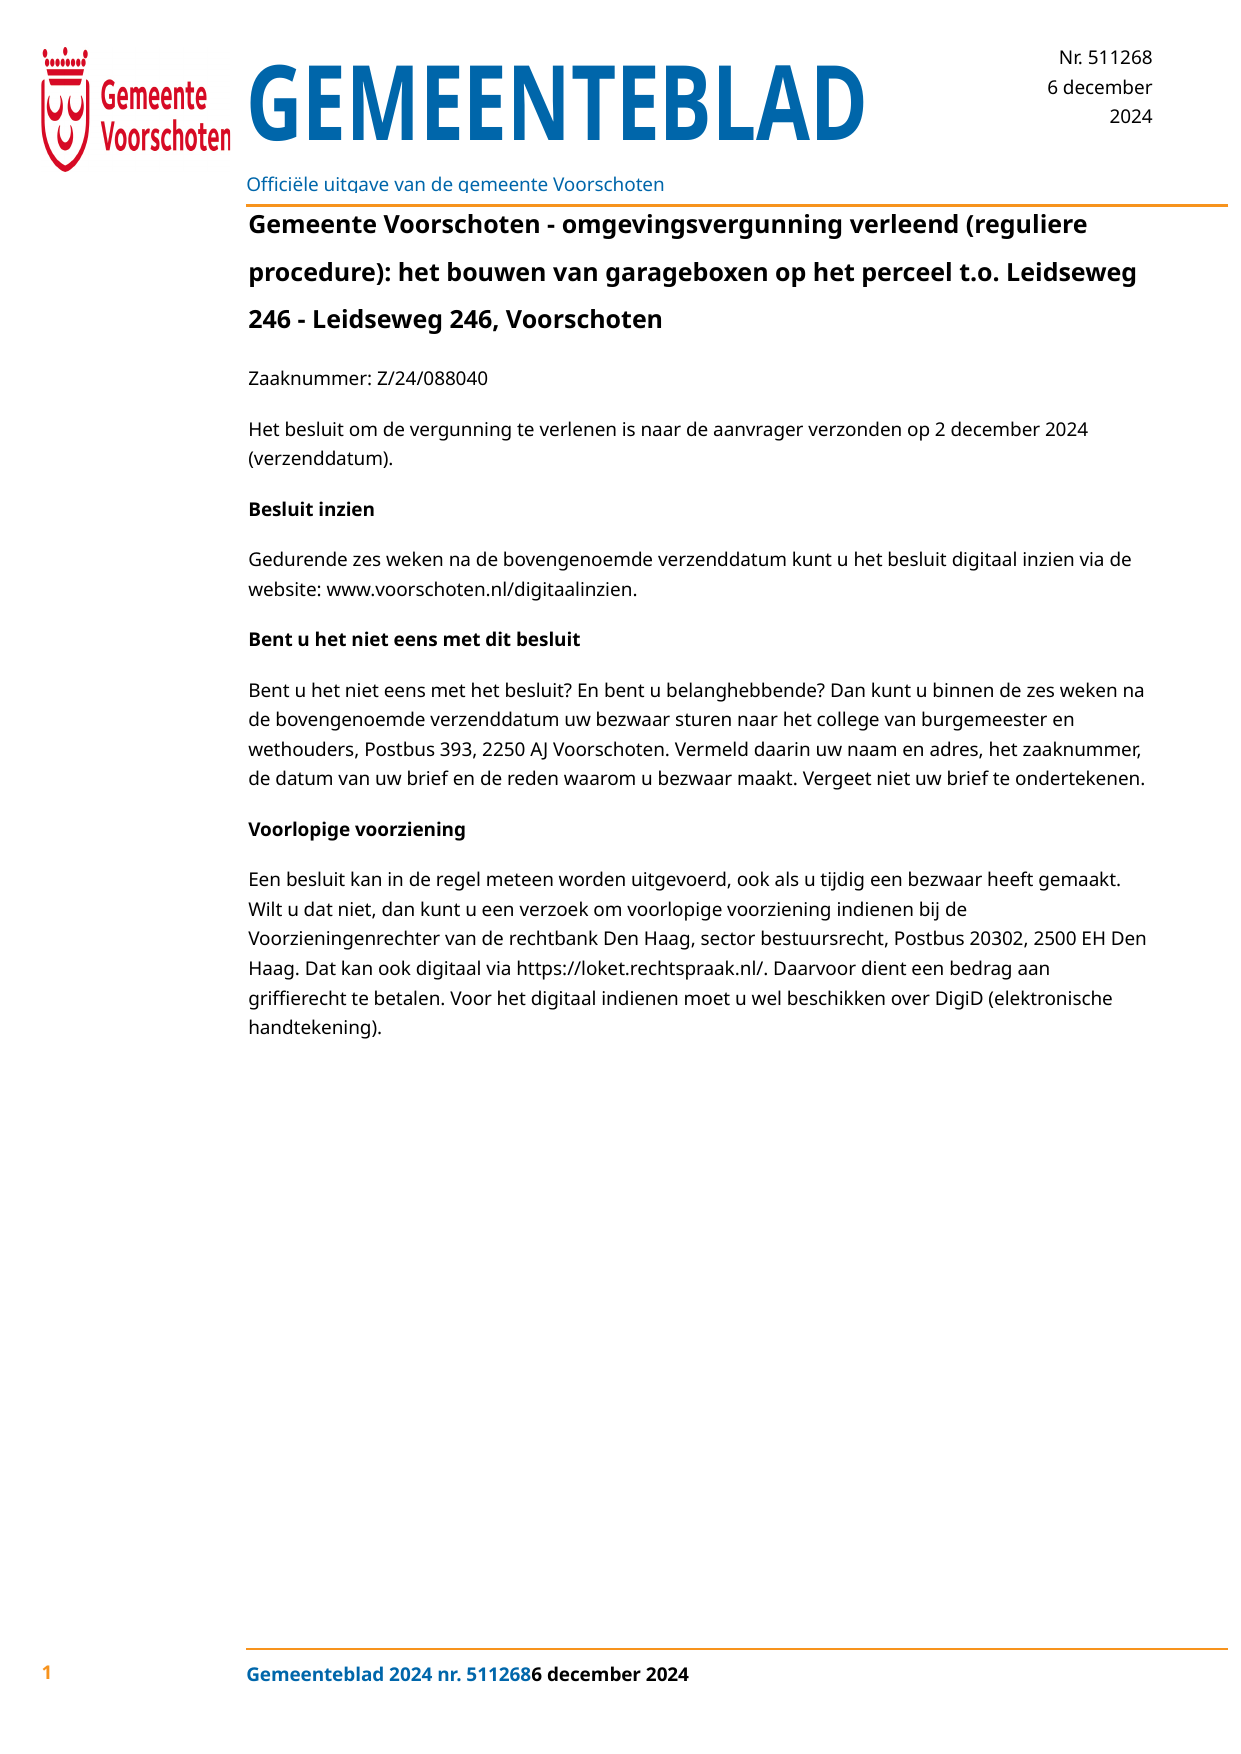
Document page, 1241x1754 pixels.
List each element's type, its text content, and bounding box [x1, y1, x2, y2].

text Gemeente Voorschoten - omgevingsvergunning verleend (reguliere procedure): het bouwen van garageboxen op het perceel t.o. Leidseweg 246 - Leidseweg 246, Voorschoten [248, 207, 1152, 336]
picture [41, 47, 231, 172]
text Het besluit om de vergunning te verlenen is naar de aanvrager verzonden op 2 december 2024 (verzenddatum). [248, 416, 1152, 471]
text Bent u het niet eens met het besluit? En bent u belanghebbende? Dan kunt u binnen de zes weken na de bovengenoemde verzenddatum uw bezwaar sturen naar het college van burgemeester en wethouders, Postbus 393, 2250 AJ Voorschoten. Vermeld daarin uw naam en adres, het zaaknummer, de datum van uw brief en de reden waarom u bezwaar maakt. Vergeet niet uw brief te ondertekenen. [248, 677, 1152, 791]
text Zaaknummer: Z/24/088040 [248, 366, 1152, 391]
text Besluit inzien [248, 496, 1152, 522]
text Bent u het niet eens met dit besluit [248, 626, 1152, 652]
text Voorlopige voorziening [248, 816, 1152, 842]
text Een besluit kan in de regel meteen worden uitgevoerd, ook als u tijdig een bezwaar heeft gemaakt. Wilt u dat niet, dan kunt u een verzoek om voorlopige voorziening indienen bij de Voorzieningenrechter van de rechtbank Den Haag, sector bestuursrecht, Postbus 20302, 2500 EH Den Haag. Dat kan ook digitaal via https://loket.rechtspraak.nl/. Daarvoor dient een bedrag aan griffierecht te betalen. Voor het digitaal indienen moet u wel beschikken over DigiD (elektronische handtekening). [248, 866, 1152, 1040]
text Gedurende zes weken na de bovengenoemde verzenddatum kunt u het besluit digitaal inzien via de website: www.voorschoten.nl/digitaalinzien. [248, 546, 1152, 602]
